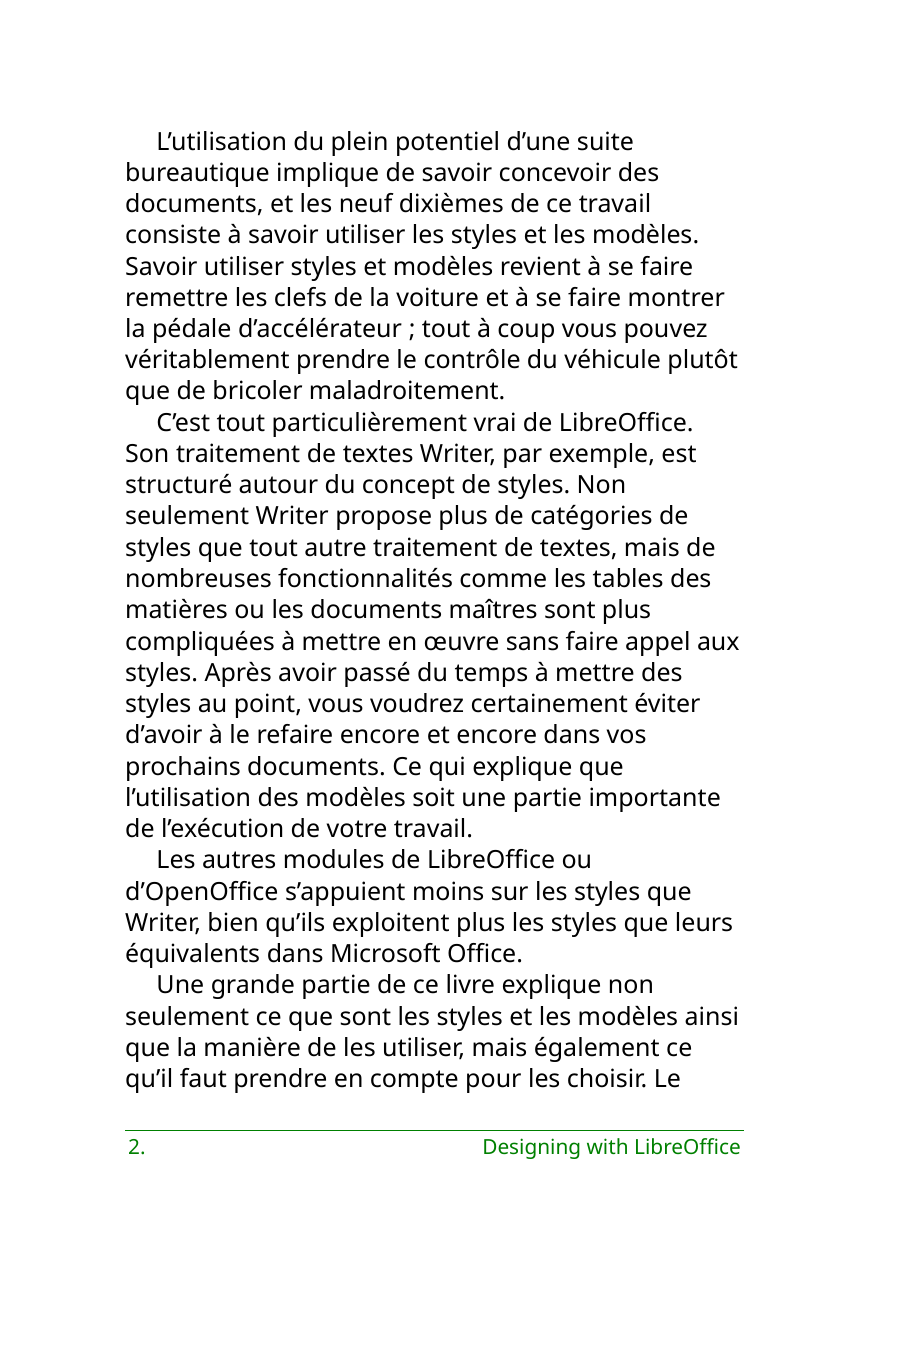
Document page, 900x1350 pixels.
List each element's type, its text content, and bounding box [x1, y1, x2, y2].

text Les autres modules de LibreOffice ou d’OpenOffice s’appuient moins sur les styles que Writer, bien qu’ils exploitent plus les styles que leurs équivalents dans Microsoft Office. [125, 844, 744, 969]
text C’est tout particulièrement vrai de LibreOffice. Son traitement de textes Writer, par exemple, est structuré autour du concept de styles. Non seulement Writer propose plus de catégories de styles que tout autre traitement de textes, mais de nombreuses fonctionnalités comme les tables des matières ou les documents maîtres sont plus compliquées à mettre en œuvre sans faire appel aux styles. Après avoir passé du temps à mettre des styles au point, vous voudrez certainement éviter d’avoir à le refaire encore et encore dans vos prochains documents. Ce qui explique que l’utilisation des modèles soit une partie importante de l’exécution de votre travail. [125, 406, 744, 844]
text L’utilisation du plein potentiel d’une suite bureautique implique de savoir concevoir des documents, et les neuf dixièmes de ce travail consiste à savoir utiliser les styles et les modèles. Savoir utiliser styles et modèles revient à se faire remettre les clefs de la voiture et à se faire montrer la pédale d’accélérateur ; tout à coup vous pouvez véritablement prendre le contrôle du véhicule plutôt que de bricoler maladroitement. [125, 125, 744, 406]
text Une grande partie de ce livre explique non seulement ce que sont les styles et les modèles ainsi que la manière de les utiliser, mais également ce qu’il faut prendre en compte pour les choisir. Le [125, 969, 744, 1094]
